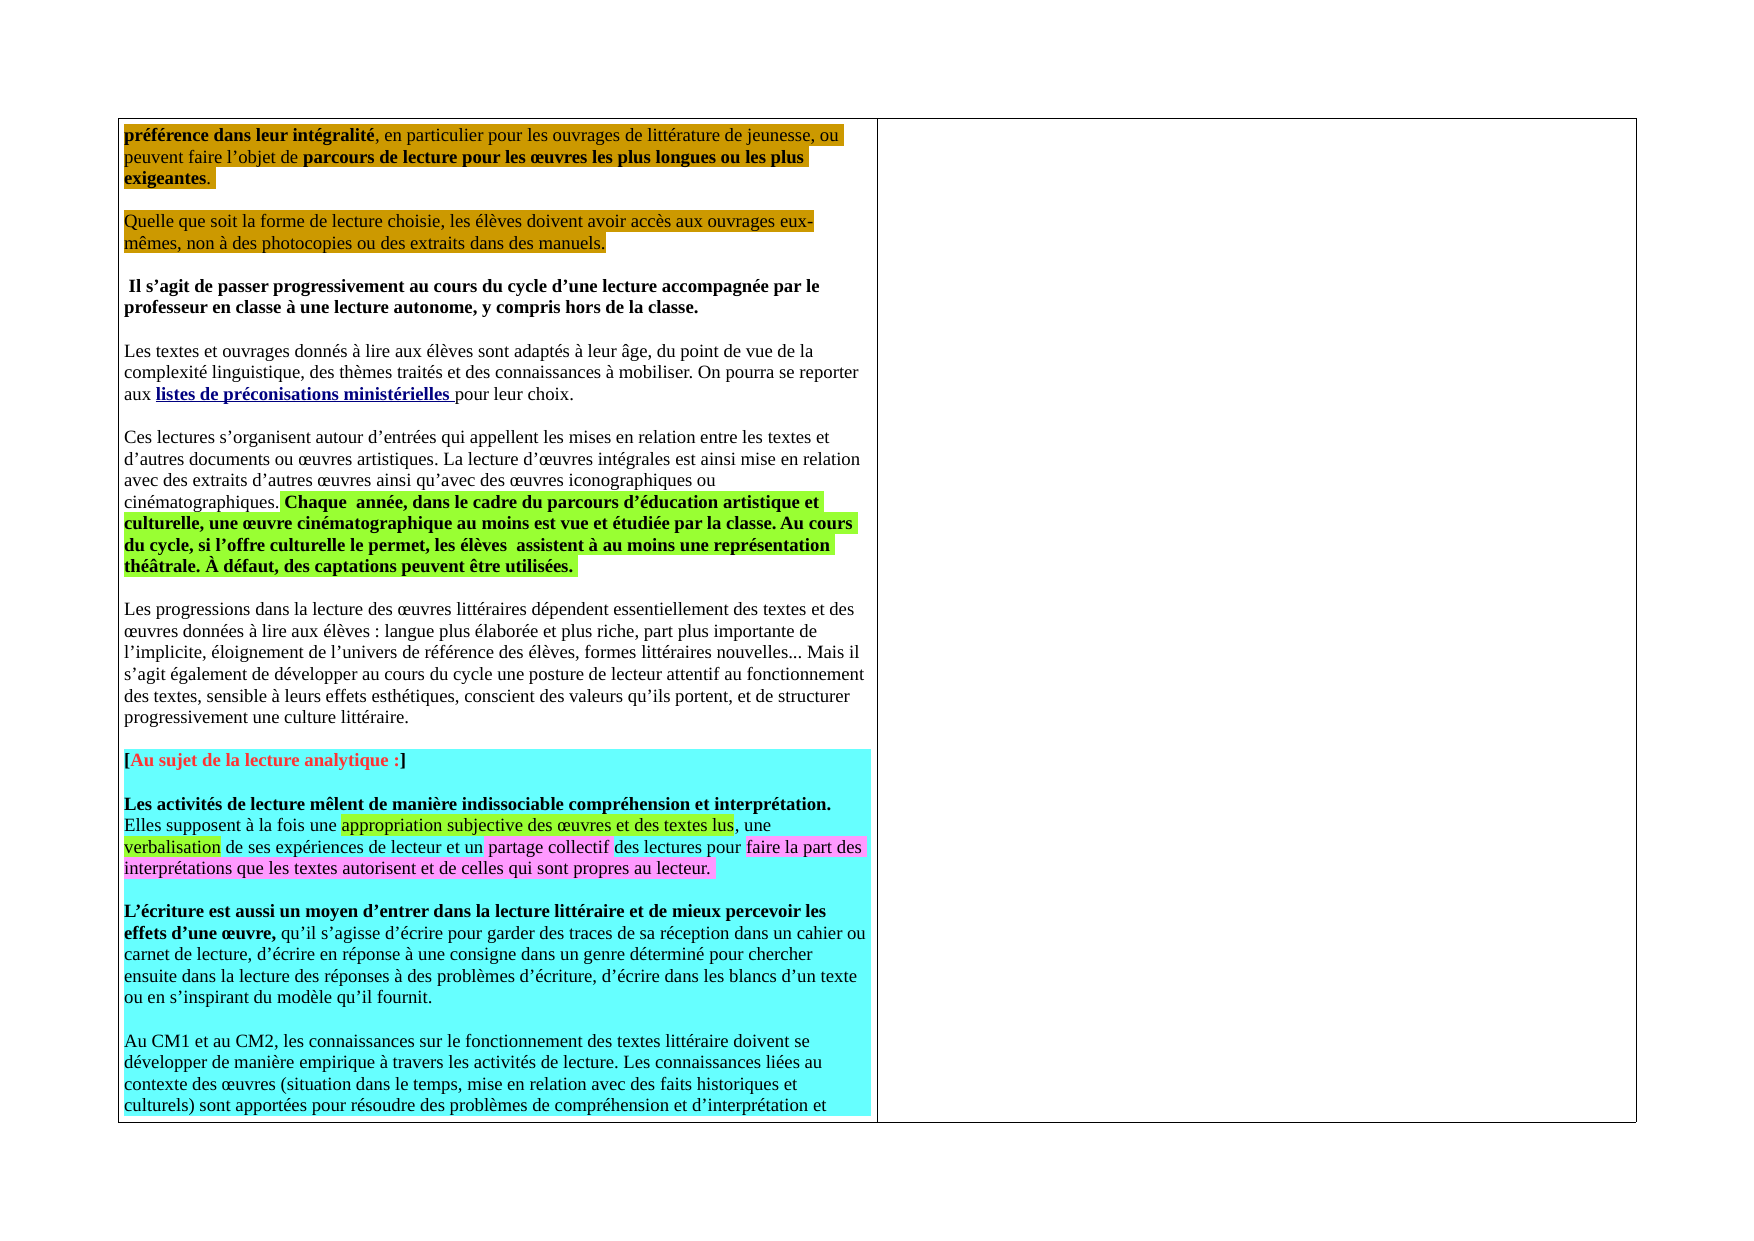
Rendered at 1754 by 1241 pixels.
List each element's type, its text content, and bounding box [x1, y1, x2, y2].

table_cell [878, 119, 1636, 1122]
table_cell préférence dans leur intégralité, en particulier pour les ouvrages de littérature de jeunesse, ou peuvent faire l’objet de parcours de lecture pour les œuvres les plus longues ou les plus exigeantes. Quelle que soit la forme de lecture choisie, les élèves doivent avoir accès aux ouvrages eux-mêmes, non à des photocopies ou des extraits dans des manuels. Il s’agit de passer progressivement au cours du cycle d’une lecture accompagnée par le professeur en classe à une lecture autonome, y compris hors de la classe. Les textes et ouvrages donnés à lire aux élèves sont adaptés à leur âge, du point de vue de la complexité linguistique, des thèmes traités et des connaissances à mobiliser. On pourra se reporter aux listes de préconisations ministérielles pour leur choix. Ces lectures s’organisent autour d’entrées qui appellent les mises en relation entre les textes et d’autres documents ou œuvres artistiques. La lecture d’œuvres intégrales est ainsi mise en relation avec des extraits d’autres œuvres ainsi qu’avec des œuvres iconographiques ou cinématographiques. Chaque année, dans le cadre du parcours d’éducation artistique et culturelle, une œuvre cinématographique au moins est vue et étudiée par la classe. Au cours du cycle, si l’offre culturelle le permet, les élèves assistent à au moins une représentation théâtrale. À défaut, des captations peuvent être utilisées. Les progressions dans la lecture des œuvres littéraires dépendent essentiellement des textes et des œuvres données à lire aux élèves : langue plus élaborée et plus riche, part plus importante de l’implicite, éloignement de l’univers de référence des élèves, formes littéraires nouvelles... Mais il s’agit également de développer au cours du cycle une posture de lecteur attentif au fonctionnement des textes, sensible à leurs effets esthétiques, conscient des valeurs qu’ils portent, et de structurer progressivement une culture littéraire. [Au sujet de la lecture analytique :] Les activités de lecture mêlent de manière indissociable compréhension et interprétation. Elles supposent à la fois une appropriation subjective des œuvres et des textes lus, une verbalisation de ses expériences de lecteur et un partage collectif des lectures pour faire la part des interprétations que les textes autorisent et de celles qui sont propres au lecteur. L’écriture est aussi un moyen d’entrer dans la lecture littéraire et de mieux percevoir les effets d’une œuvre, qu’il s’agisse d’écrire pour garder des traces de sa réception dans un cahier ou carnet de lecture, d’écrire en réponse à une consigne dans un genre déterminé pour chercher ensuite dans la lecture des réponses à des problèmes d’écriture, d’écrire dans les blancs d’un texte ou en s’inspirant du modèle qu’il fournit. Au CM1 et au CM2, les connaissances sur le fonctionnement des textes littéraire doivent se développer de manière empirique à travers les activités de lecture. Les connaissances liées au contexte des œuvres (situation dans le temps, mise en relation avec des faits historiques et culturels) sont apportées pour résoudre des problèmes de compréhension et d’interprétation et [119, 119, 877, 1122]
